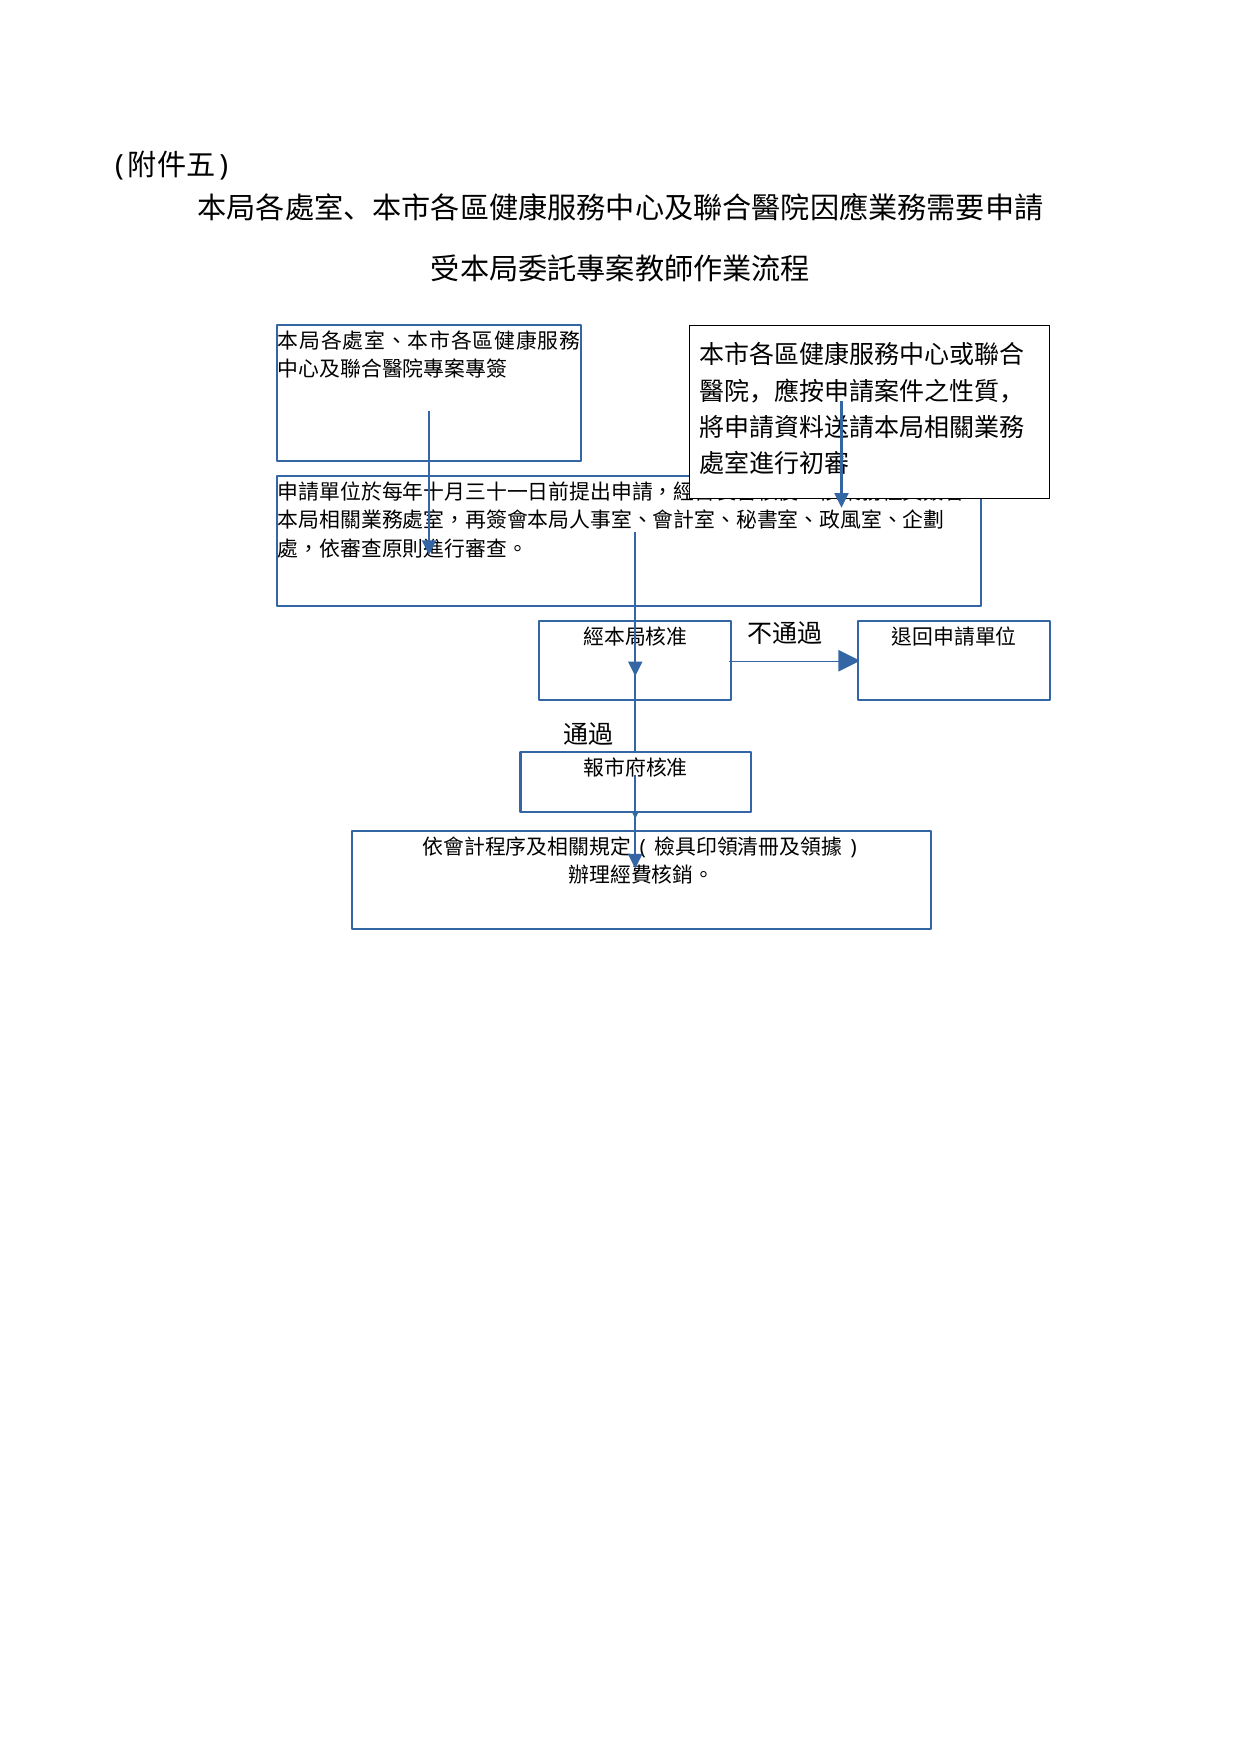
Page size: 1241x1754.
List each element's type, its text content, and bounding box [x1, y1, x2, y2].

text 本市各區健康服務中心或聯合醫院，應按申請案件之性質，將申請資料送請本局相關業務處室進行初審 [699, 335, 1040, 480]
text 受本局委託專案教師作業流程 [148, 245, 1092, 287]
text 不通過 [738, 613, 833, 649]
text (附件五) [110, 142, 1092, 184]
text 本局各處室、本市各區健康服務中心及聯合醫院因應業務需要申請 [148, 184, 1092, 226]
text 通過 [550, 715, 626, 748]
